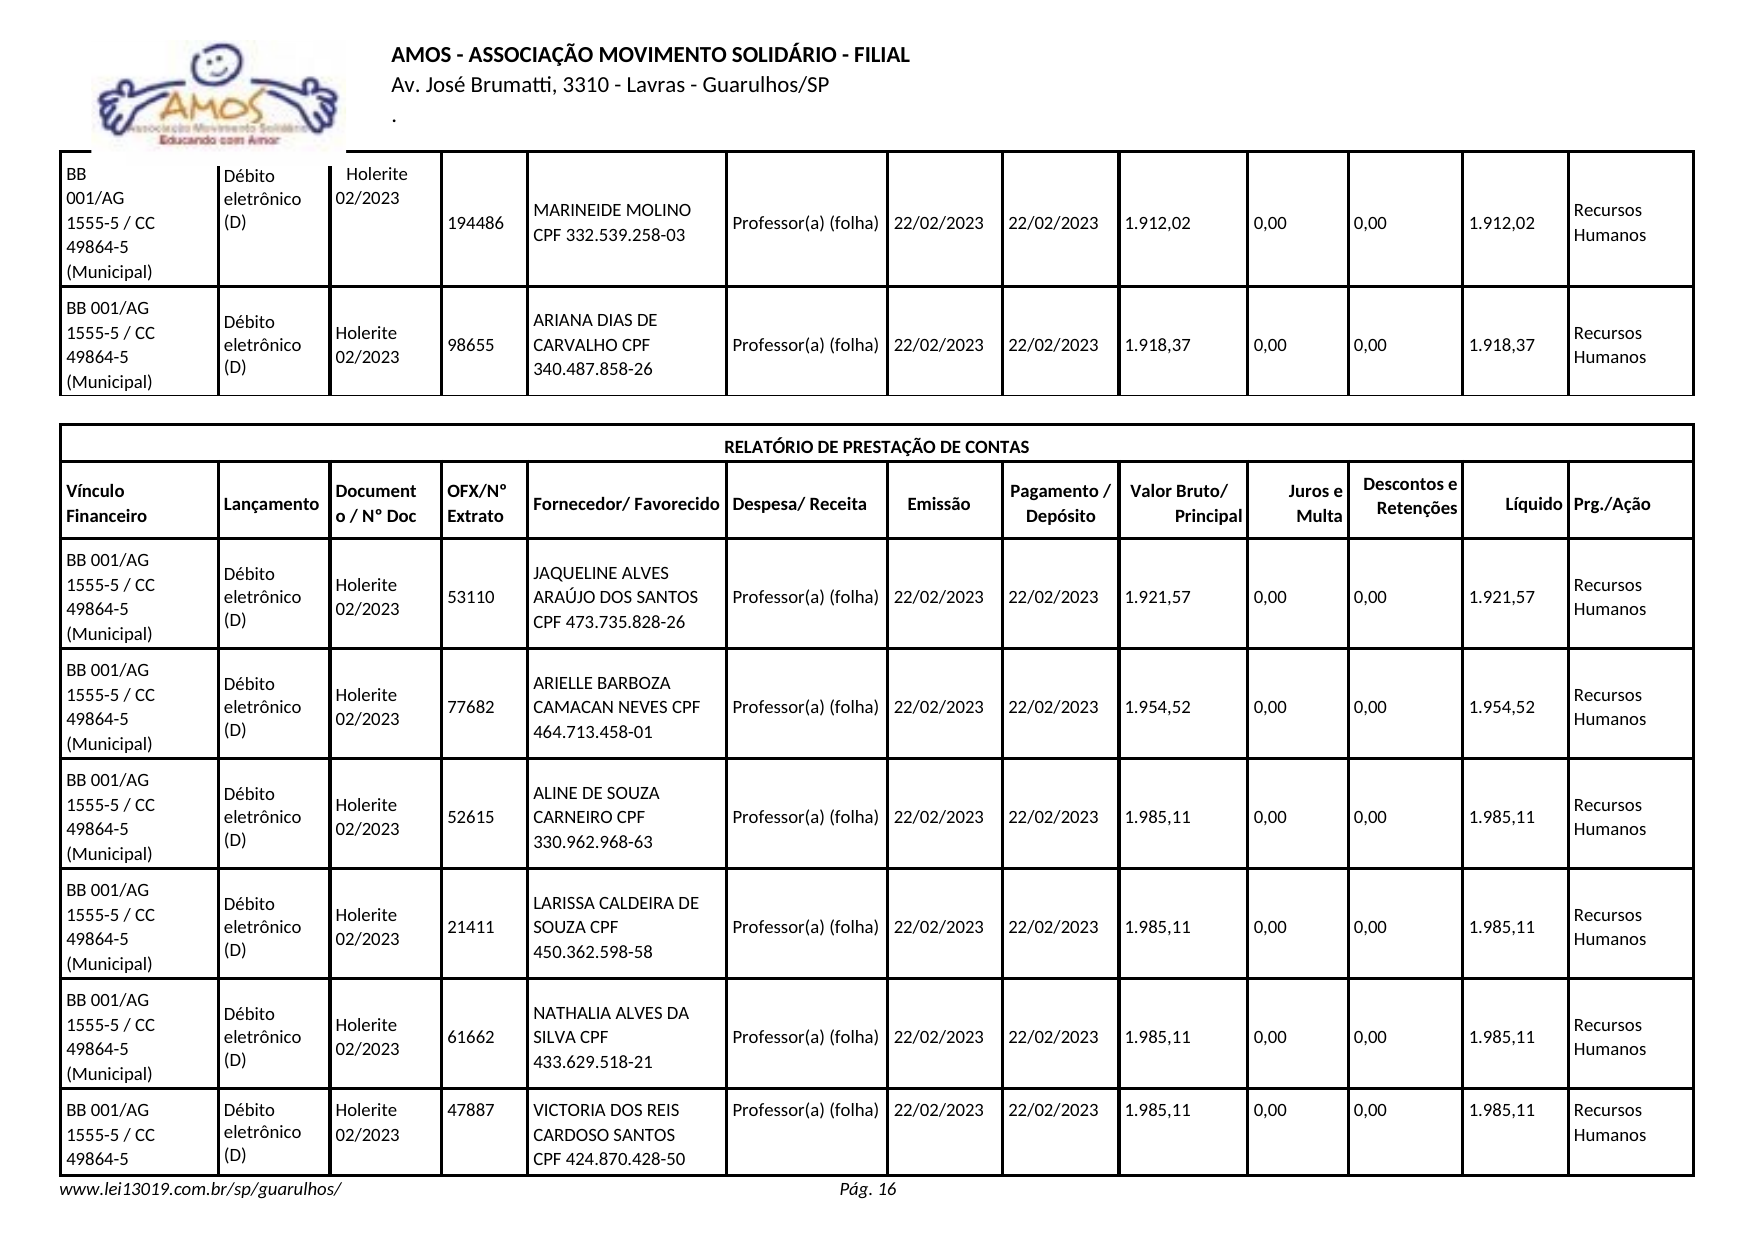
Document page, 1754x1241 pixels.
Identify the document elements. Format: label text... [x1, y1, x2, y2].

table_cell 1.985,11 [1121, 760, 1246, 867]
table_cell 194486 [443, 153, 526, 284]
table_cell MARINEIDE MOLINO CPF 332.539.258-03 [529, 153, 725, 284]
table_cell Débito eletrônico (D) [220, 540, 328, 647]
table_cell 22/02/2023 [889, 870, 1001, 977]
table_cell Holerite 02/2023 [332, 153, 440, 284]
table_cell Recursos Humanos [1570, 153, 1692, 284]
table_cell 1.985,11 [1121, 1090, 1246, 1174]
table_cell Descontos e Retenções [1350, 463, 1461, 537]
table_cell 0,00 [1249, 760, 1347, 867]
table_cell 1.954,52 [1121, 650, 1246, 757]
table_cell Professor(a) (folha) [728, 153, 886, 284]
table_cell Despesa/ Receita [728, 463, 886, 537]
table_cell 61662 [443, 980, 526, 1087]
table_cell Recursos Humanos [1570, 650, 1692, 757]
table_cell ARIELLE BARBOZA CAMACAN NEVES CPF 464.713.458-01 [529, 650, 725, 757]
table_cell 0,00 [1350, 288, 1461, 394]
table_cell Holerite 02/2023 [332, 1090, 440, 1174]
table_cell 22/02/2023 [1004, 288, 1117, 394]
table_cell Holerite 02/2023 [332, 650, 440, 757]
table_cell 22/02/2023 [889, 1090, 1001, 1174]
table_cell BB 001/AG 1555-5 / CC 49864-5 (Municipal) [62, 153, 217, 284]
table_cell Professor(a) (folha) [728, 540, 886, 647]
table_cell 22/02/2023 [889, 760, 1001, 867]
table_cell 22/02/2023 [1004, 980, 1117, 1087]
table_cell Juros e Multa [1249, 463, 1347, 537]
table_cell Professor(a) (folha) [728, 1090, 886, 1174]
table_cell Holerite 02/2023 [332, 760, 440, 867]
table_cell Valor Bruto/ Principal [1121, 463, 1246, 537]
table_cell BB 001/AG 1555-5 / CC 49864-5 (Municipal) [62, 980, 217, 1087]
table_cell Débito eletrônico (D) [220, 760, 328, 867]
table_cell Fornecedor/ Favorecido [529, 463, 725, 537]
table_cell 0,00 [1249, 288, 1347, 394]
table_cell 1.921,57 [1464, 540, 1567, 647]
table_cell BB 001/AG 1555-5 / CC 49864-5 (Municipal) [62, 760, 217, 867]
table_cell Professor(a) (folha) [728, 980, 886, 1087]
table_cell Holerite 02/2023 [332, 288, 440, 394]
table_cell 1.985,11 [1121, 980, 1246, 1087]
table_cell BB 001/AG 1555-5 / CC 49864-5 (Municipal) [62, 540, 217, 647]
table_cell JAQUELINE ALVES ARAÚJO DOS SANTOS CPF 473.735.828-26 [529, 540, 725, 647]
table_cell Professor(a) (folha) [728, 650, 886, 757]
table_cell Recursos Humanos [1570, 870, 1692, 977]
table_cell 22/02/2023 [1004, 153, 1117, 284]
table_cell 1.912,02 [1121, 153, 1246, 284]
table_cell 1.985,11 [1464, 870, 1567, 977]
table_cell Recursos Humanos [1570, 1090, 1692, 1174]
table_cell Recursos Humanos [1570, 760, 1692, 867]
table_cell Professor(a) (folha) [728, 870, 886, 977]
table_cell 22/02/2023 [889, 980, 1001, 1087]
table_cell ARIANA DIAS DE CARVALHO CPF 340.487.858-26 [529, 288, 725, 394]
table_header RELATÓRIO DE PRESTAÇÃO DE CONTAS [62, 426, 1692, 460]
table_cell 22/02/2023 [1004, 540, 1117, 647]
table_cell 1.912,02 [1464, 153, 1567, 284]
table_cell Débito eletrônico (D) [220, 870, 328, 977]
table_cell 77682 [443, 650, 526, 757]
table_cell 1.954,52 [1464, 650, 1567, 757]
table_cell 47887 [443, 1090, 526, 1174]
table_cell 22/02/2023 [889, 540, 1001, 647]
table_cell 0,00 [1249, 870, 1347, 977]
table_cell OFX/Nº Extrato [443, 463, 526, 537]
table_cell 53110 [443, 540, 526, 647]
table_cell Holerite 02/2023 [332, 980, 440, 1087]
table_cell 0,00 [1350, 650, 1461, 757]
table_cell Emissão [889, 463, 1001, 537]
table_cell Document o / Nº Doc [332, 463, 440, 537]
table_cell 0,00 [1249, 153, 1347, 284]
table_cell 1.985,11 [1464, 760, 1567, 867]
table_cell 0,00 [1249, 540, 1347, 647]
table_cell 0,00 [1350, 980, 1461, 1087]
table_cell Débito eletrônico (D) [220, 1090, 328, 1174]
table_cell 22/02/2023 [1004, 760, 1117, 867]
table_cell Débito eletrônico (D) [220, 166, 328, 284]
table_cell 22/02/2023 [1004, 1090, 1117, 1174]
table_cell 0,00 [1249, 650, 1347, 757]
table_cell VICTORIA DOS REIS CARDOSO SANTOS CPF 424.870.428-50 [529, 1090, 725, 1174]
table_cell 1.985,11 [1464, 980, 1567, 1087]
table_cell 1.985,11 [1464, 1090, 1567, 1174]
table_cell 0,00 [1350, 1090, 1461, 1174]
table_cell BB 001/AG 1555-5 / CC 49864-5 (Municipal) [62, 870, 217, 977]
table_cell Professor(a) (folha) [728, 760, 886, 867]
table_cell 52615 [443, 760, 526, 867]
table_cell 0,00 [1350, 540, 1461, 647]
table_cell Holerite 02/2023 [332, 870, 440, 977]
table_cell BB 001/AG 1555-5 / CC 49864-5 (Municipal) [62, 288, 217, 394]
table_cell Líquido [1464, 463, 1567, 537]
table_cell 1.918,37 [1464, 288, 1567, 394]
table_cell NATHALIA ALVES DA SILVA CPF 433.629.518-21 [529, 980, 725, 1087]
table_cell 0,00 [1249, 980, 1347, 1087]
table_cell 21411 [443, 870, 526, 977]
table_cell 98655 [443, 288, 526, 394]
table_cell 0,00 [1249, 1090, 1347, 1174]
table_cell Recursos Humanos [1570, 540, 1692, 647]
table_cell 22/02/2023 [889, 650, 1001, 757]
table_cell Professor(a) (folha) [728, 288, 886, 394]
table_cell Vínculo Financeiro [62, 463, 217, 537]
table_cell Débito eletrônico (D) [220, 650, 328, 757]
table_cell ALINE DE SOUZA CARNEIRO CPF 330.962.968-63 [529, 760, 725, 867]
table_cell 22/02/2023 [1004, 650, 1117, 757]
table_cell 0,00 [1350, 153, 1461, 284]
table_cell BB 001/AG 1555-5 / CC 49864-5 [62, 1090, 217, 1174]
table_cell LARISSA CALDEIRA DE SOUZA CPF 450.362.598-58 [529, 870, 725, 977]
table_cell Débito eletrônico (D) [220, 980, 328, 1087]
table_cell Débito eletrônico (D) [220, 288, 328, 394]
table_cell 22/02/2023 [889, 153, 1001, 284]
table_cell Holerite 02/2023 [332, 540, 440, 647]
table_cell Lançamento [220, 463, 328, 537]
table_cell 22/02/2023 [889, 288, 1001, 394]
table_cell 22/02/2023 [1004, 870, 1117, 977]
table_cell 1.918,37 [1121, 288, 1246, 394]
table_cell 1.921,57 [1121, 540, 1246, 647]
table_cell Recursos Humanos [1570, 980, 1692, 1087]
table_cell 1.985,11 [1121, 870, 1246, 977]
table_cell 0,00 [1350, 760, 1461, 867]
table_cell BB 001/AG 1555-5 / CC 49864-5 (Municipal) [62, 650, 217, 757]
table_cell Recursos Humanos [1570, 288, 1692, 394]
table_cell Prg./Ação [1570, 463, 1692, 537]
table_cell Pagamento / Depósito [1004, 463, 1117, 537]
table_cell 0,00 [1350, 870, 1461, 977]
